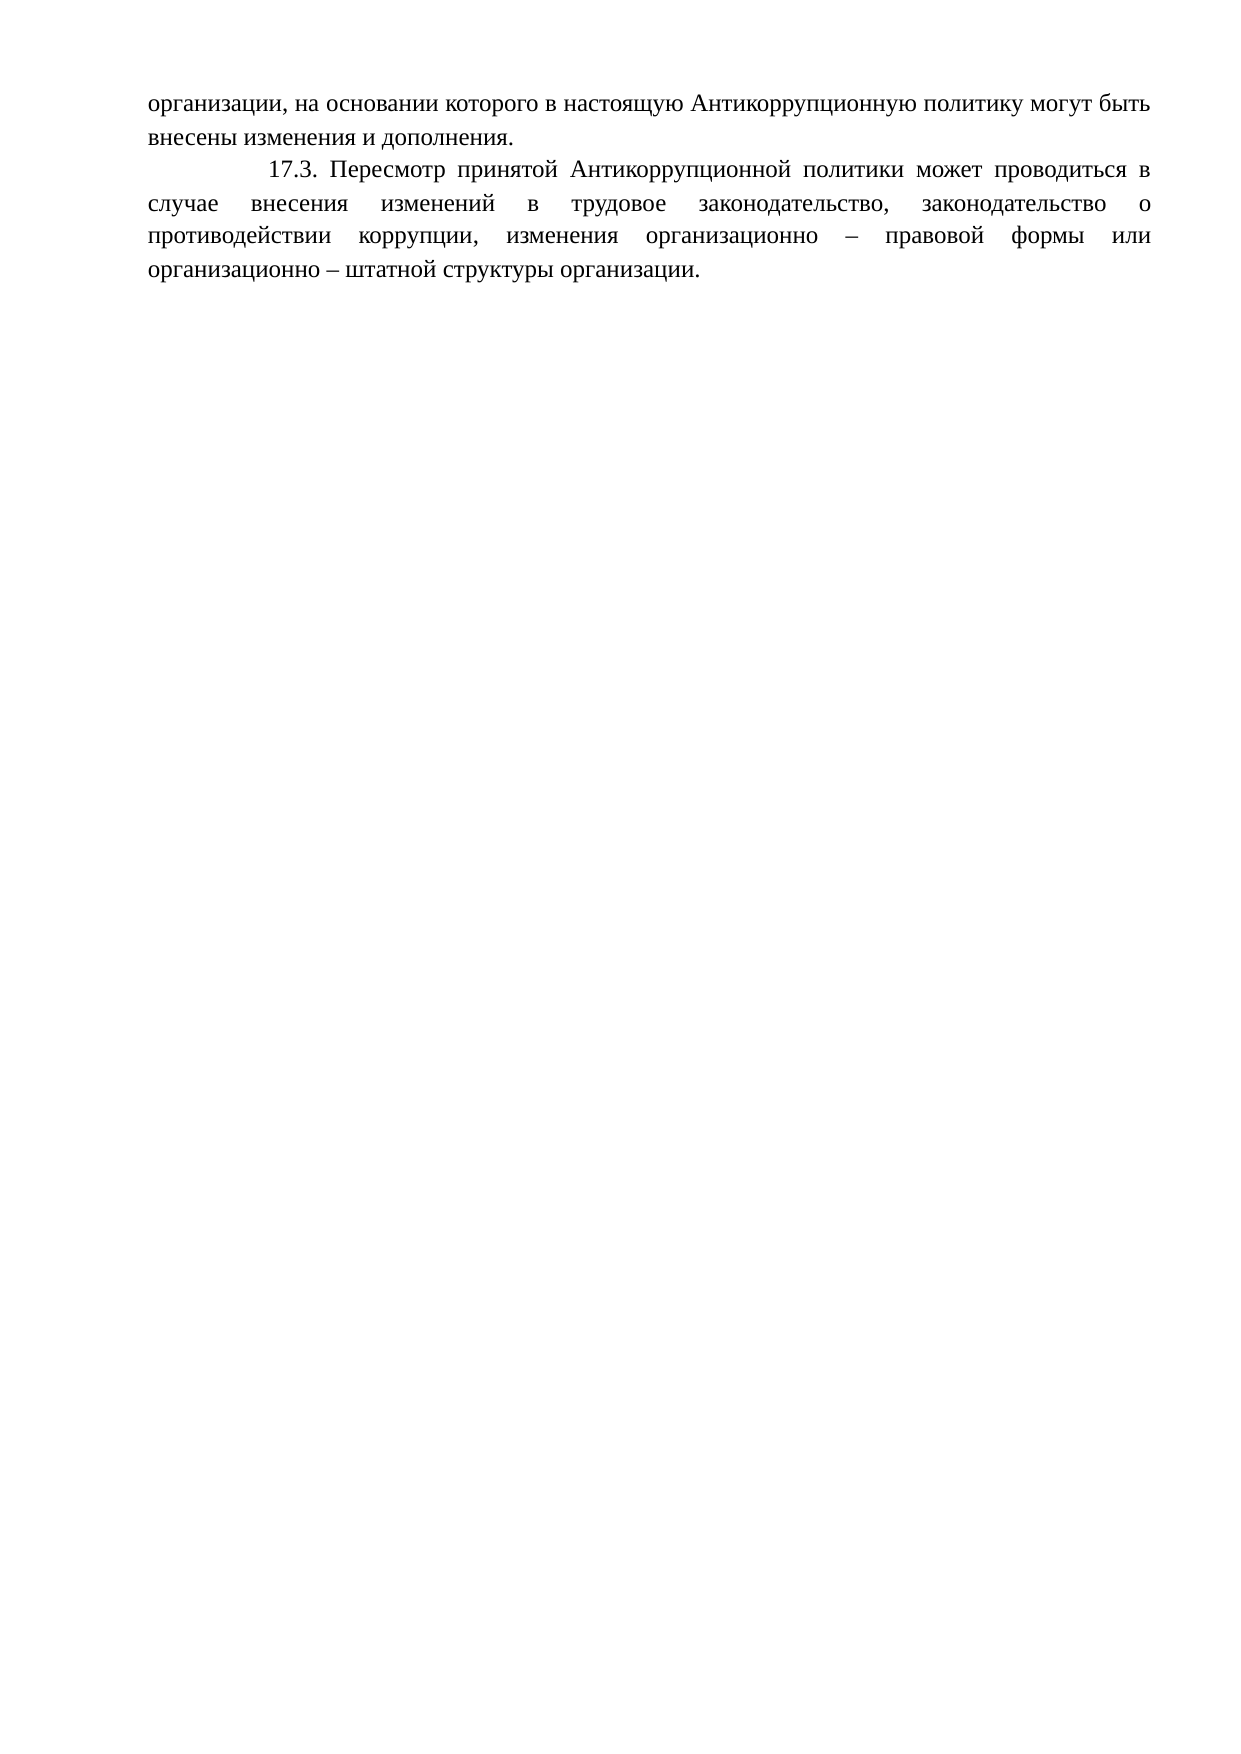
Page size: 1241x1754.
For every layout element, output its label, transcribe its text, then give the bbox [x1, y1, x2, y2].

text организации, на основании которого в настоящую Антикоррупционную политику могут быть внесены изменения и дополнения. [148, 88, 1152, 150]
text 17.3. Пересмотр принятой Антикоррупционной политики может проводиться в случае внесения изменений в трудовое законодательство, законодательство о противодействии коррупции, изменения организационно – правовой формы или организационно – штатной структуры организации. [148, 154, 1152, 282]
